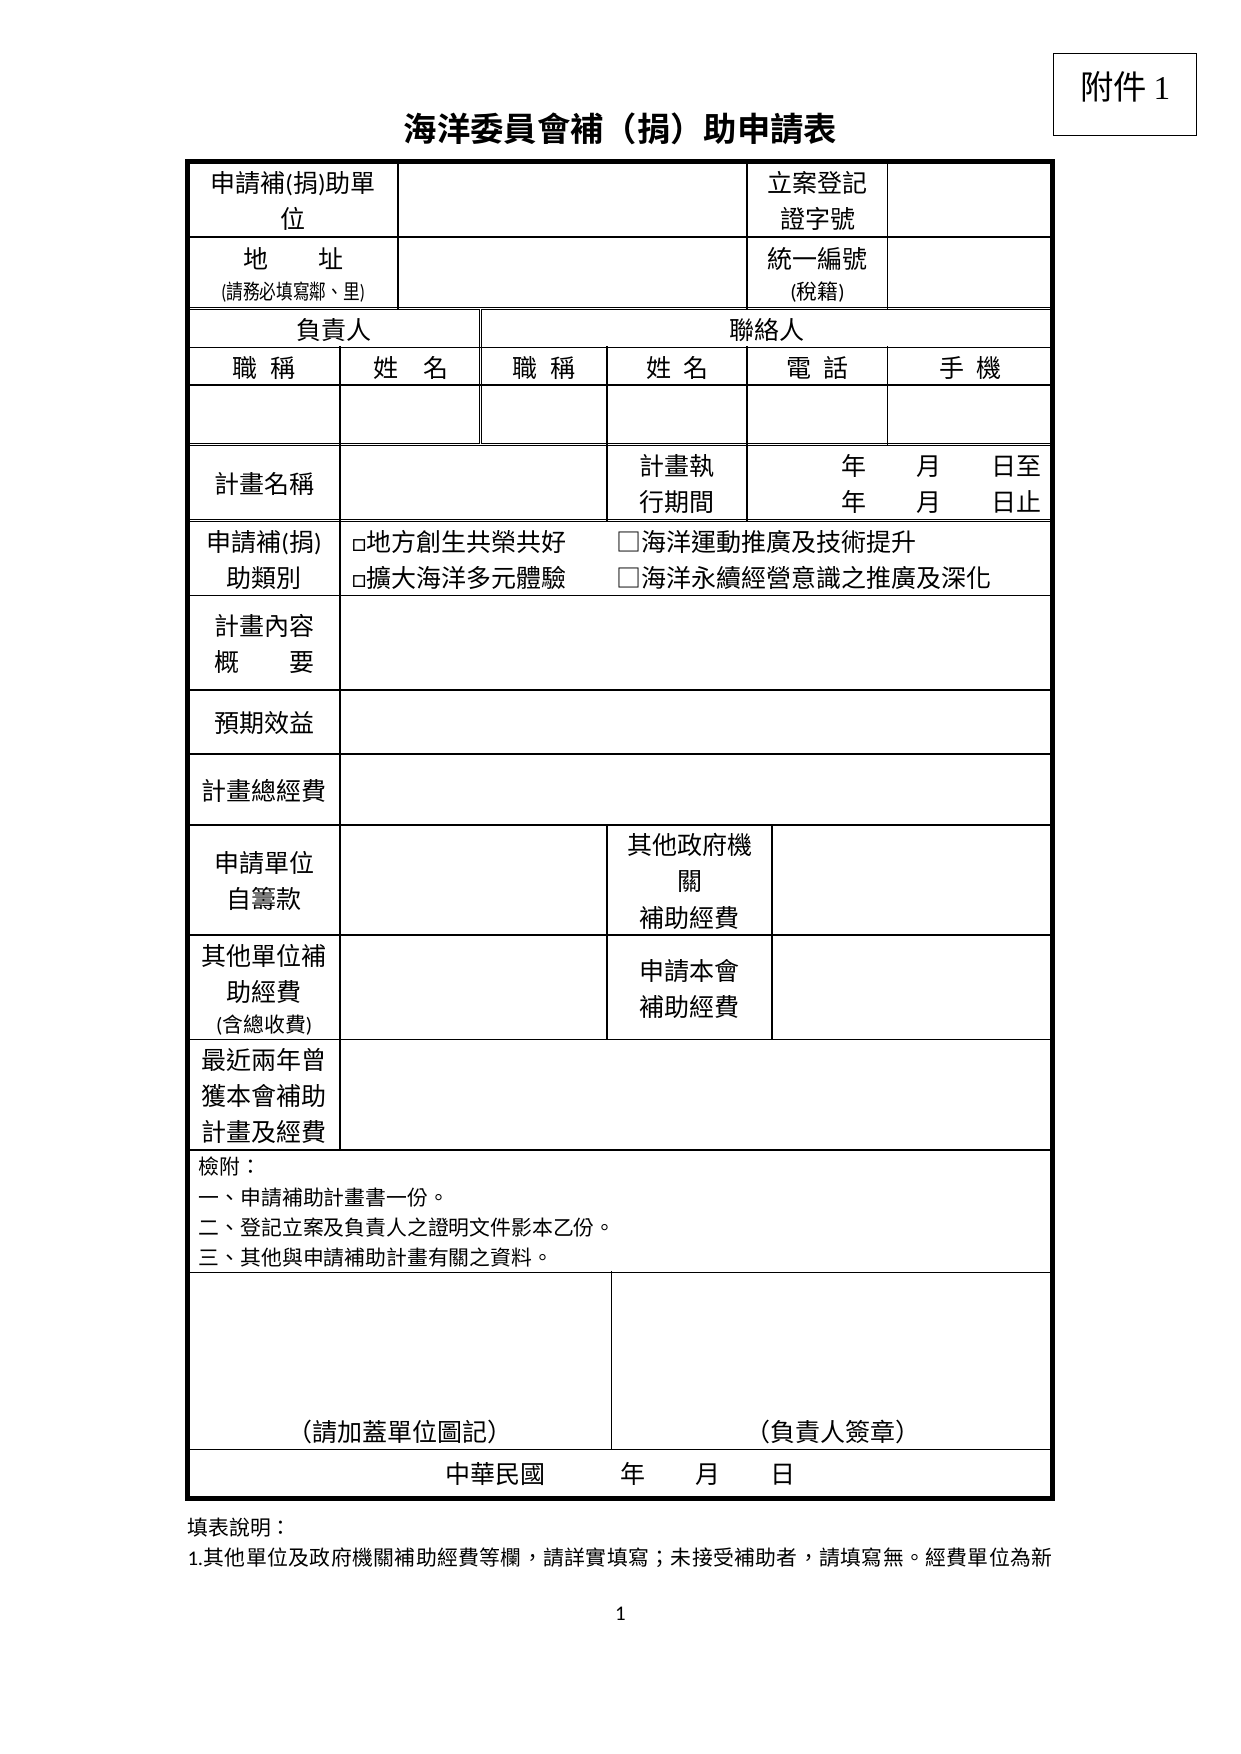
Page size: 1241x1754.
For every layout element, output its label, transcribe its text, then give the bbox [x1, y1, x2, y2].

table_cell 中華民國 年 月 日 [190, 1450, 1050, 1496]
table_cell 統一編號 (稅籍) [748, 238, 887, 307]
table_cell 申請補(捐)助類別 [190, 522, 339, 594]
table_cell 電 話 [748, 348, 887, 384]
text [1054, 54, 1196, 135]
table_cell 職 稱 [482, 348, 606, 384]
table_cell 姓 名 [341, 348, 479, 384]
text 1.其他單位及政府機關補助經費等欄，請詳實填寫；未接受補助者，請填寫無。經費單位為新 [187, 1541, 1053, 1571]
table_cell 其他單位補助經費 (含總收費) [190, 936, 339, 1039]
table_cell 申請本會 補助經費 [608, 936, 771, 1039]
table_cell 計畫名稱 [190, 446, 339, 519]
table_cell [341, 936, 606, 1039]
table_cell [190, 386, 339, 443]
table_cell [341, 826, 606, 934]
table_cell [399, 164, 746, 236]
table_cell 計畫執 行期間 [608, 446, 746, 519]
table_cell [748, 386, 887, 443]
table_cell 手 機 [888, 348, 1050, 384]
table_cell 申請單位 自籌款 [190, 826, 339, 934]
table_cell （負責人簽章） [612, 1273, 1050, 1448]
table_cell 檢附： 一、申請補助計畫書一份。 二、登記立案及負責人之證明文件影本乙份。 三、其他與申請補助計畫有關之資料。 [190, 1151, 1050, 1271]
table_cell 地 址 (請務必填寫鄰、里) [190, 238, 397, 307]
table_cell [482, 386, 606, 443]
table_cell [341, 1040, 1050, 1149]
table_cell 聯絡人 [482, 310, 1050, 346]
table_cell [341, 446, 606, 519]
table_cell [341, 755, 1050, 824]
text 附件1 [1068, 61, 1181, 109]
table_cell [888, 164, 1050, 236]
table_cell 職 稱 [190, 348, 339, 384]
table_cell [773, 936, 1050, 1039]
table_cell 預期效益 [190, 691, 339, 753]
table_cell [341, 691, 1050, 753]
table_cell 負責人 [190, 310, 479, 346]
table_cell 年 月 日至 年 月 日止 [748, 446, 1050, 519]
table_cell [341, 386, 479, 443]
text 填表說明： [187, 1511, 1053, 1541]
table_cell 計畫內容 概 要 [190, 596, 339, 689]
table_cell □地方創生共榮共好 □海洋運動推廣及技術提升 □擴大海洋多元體驗 □海洋永續經營意識之推廣及深化 [341, 522, 1050, 594]
table_cell 申請補(捐)助單位 [190, 164, 397, 236]
table_cell 姓 名 [608, 348, 746, 384]
table_cell 最近兩年曾獲本會補助計畫及經費 [190, 1040, 339, 1149]
table_cell 其他政府機關 補助經費 [608, 826, 771, 934]
table_cell 計畫總經費 [190, 755, 339, 824]
table_header 海洋委員會補（捐）助申請表 [188, 94, 1053, 159]
table_cell [773, 826, 1050, 934]
table_cell 立案登記證字號 [748, 164, 887, 236]
table_cell [888, 386, 1050, 443]
table_cell [888, 238, 1050, 307]
table_cell [608, 386, 746, 443]
table_cell （請加蓋單位圖記） [190, 1273, 611, 1448]
table_cell [341, 596, 1050, 689]
table_cell [399, 238, 746, 307]
